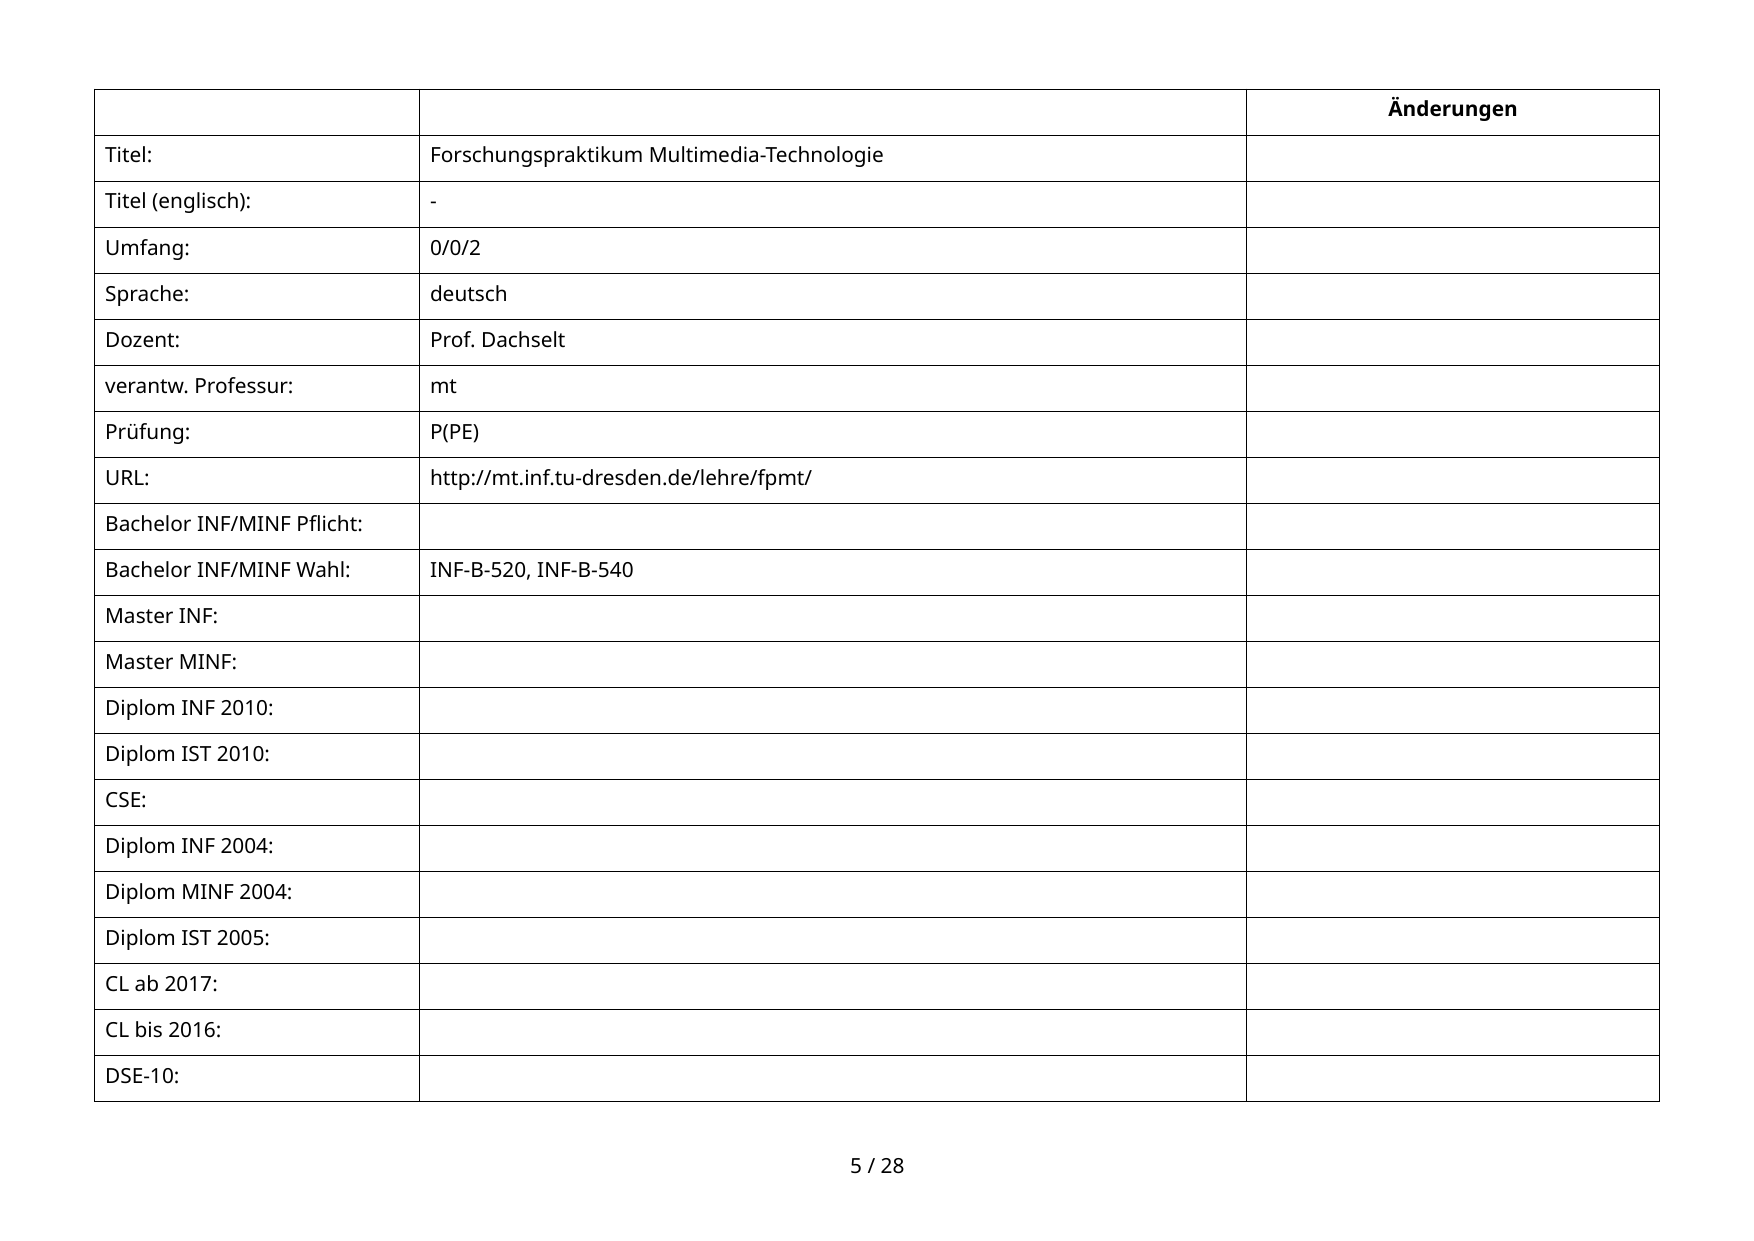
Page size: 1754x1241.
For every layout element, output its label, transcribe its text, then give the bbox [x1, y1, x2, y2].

table_cell - [420, 182, 1246, 227]
table_cell [1247, 826, 1659, 871]
table_cell [420, 872, 1246, 917]
table_cell [1247, 366, 1659, 411]
table_cell http://mt.inf.tu-dresden.de/lehre/fpmt/ [420, 458, 1246, 503]
table_cell Diplom INF 2004: [95, 826, 419, 871]
table_cell CL ab 2017: [95, 964, 419, 1009]
table_cell Diplom MINF 2004: [95, 872, 419, 917]
table_cell [1247, 320, 1659, 365]
table_cell [1247, 1056, 1659, 1101]
table_cell [420, 1056, 1246, 1101]
table_cell Sprache: [95, 274, 419, 319]
table_cell Diplom INF 2010: [95, 688, 419, 733]
table_cell Bachelor INF/MINF Wahl: [95, 550, 419, 595]
table_cell [420, 596, 1246, 641]
table_cell INF-B-520, INF-B-540 [420, 550, 1246, 595]
table_cell [1247, 458, 1659, 503]
table_cell [420, 780, 1246, 825]
table_cell [420, 1010, 1246, 1055]
table_header [420, 90, 1246, 134]
table_cell Diplom IST 2010: [95, 734, 419, 779]
table_cell Umfang: [95, 228, 419, 273]
table_cell mt [420, 366, 1246, 411]
table_cell [1247, 504, 1659, 549]
table_cell [1247, 136, 1659, 181]
table_header [95, 90, 419, 134]
table_cell [420, 642, 1246, 687]
table_cell [420, 504, 1246, 549]
table_cell [1247, 228, 1659, 273]
table_cell [1247, 918, 1659, 963]
table_cell P(PE) [420, 412, 1246, 457]
table_cell Forschungspraktikum Multimedia-Technologie [420, 136, 1246, 181]
table_cell [420, 688, 1246, 733]
table_cell [1247, 642, 1659, 687]
table_cell [1247, 274, 1659, 319]
table_cell [1247, 596, 1659, 641]
table_cell [1247, 1010, 1659, 1055]
table_cell [1247, 182, 1659, 227]
table_cell [420, 918, 1246, 963]
table_cell [1247, 412, 1659, 457]
table_cell Master MINF: [95, 642, 419, 687]
table_cell [1247, 964, 1659, 1009]
table_cell [420, 826, 1246, 871]
table_cell DSE-10: [95, 1056, 419, 1101]
table_cell [1247, 550, 1659, 595]
table_cell Titel: [95, 136, 419, 181]
table_cell Diplom IST 2005: [95, 918, 419, 963]
table_cell deutsch [420, 274, 1246, 319]
table_cell [1247, 734, 1659, 779]
table_cell verantw. Professur: [95, 366, 419, 411]
table_cell [420, 734, 1246, 779]
table_cell CSE: [95, 780, 419, 825]
table_cell [1247, 688, 1659, 733]
table_cell Prof. Dachselt [420, 320, 1246, 365]
table_cell Prüfung: [95, 412, 419, 457]
table_cell Master INF: [95, 596, 419, 641]
table_header Änderungen [1247, 90, 1659, 134]
table_cell CL bis 2016: [95, 1010, 419, 1055]
table_cell Bachelor INF/MINF Pflicht: [95, 504, 419, 549]
table_cell Titel (englisch): [95, 182, 419, 227]
table_cell Dozent: [95, 320, 419, 365]
table_cell 0/0/2 [420, 228, 1246, 273]
table_cell [1247, 780, 1659, 825]
table_cell URL: [95, 458, 419, 503]
table_cell [420, 964, 1246, 1009]
table_cell [1247, 872, 1659, 917]
